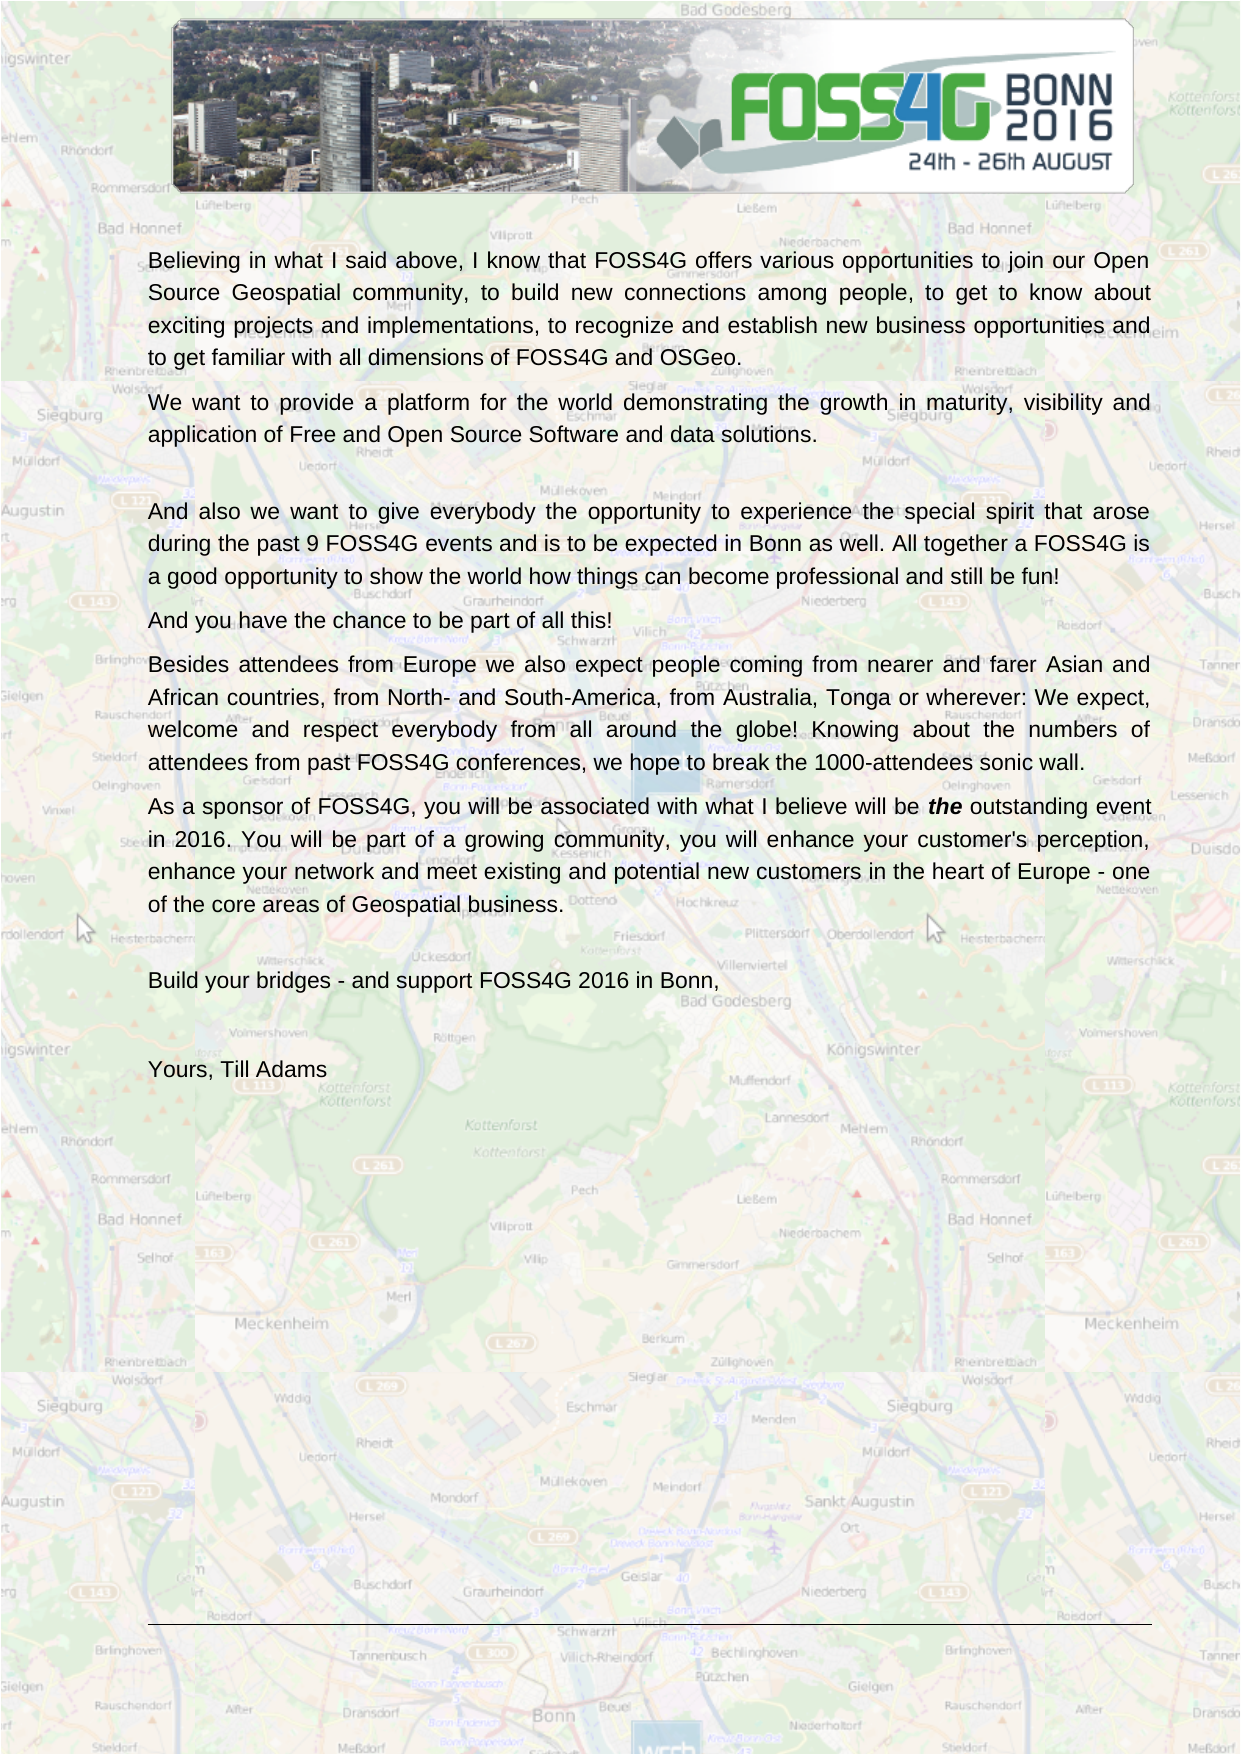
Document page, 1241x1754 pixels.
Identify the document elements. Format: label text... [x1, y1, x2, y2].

text We want to provide a platform for the world demonstrating the growth in maturity, visibility and application of Free and Open Source Software and data solutions. [148, 384, 1152, 449]
text Yours, Till Adams [148, 1051, 1152, 1084]
text Build your bridges - and support FOSS4G 2016 in Bonn, [148, 930, 1152, 995]
text As a sponsor of FOSS4G, you will be associated with what I believe will be the outstanding event in 2016. You will be part of a growing community, you will enhance your customer's perception, enhance your network and meet existing and potential new customers in the heart of Europe - one of the core areas of Geospatial business. [148, 788, 1152, 918]
text Besides attendees from Europe we also expect people coming from nearer and farer Asian and African countries, from North- and South-America, from Australia, Tonga or wherever: We expect, welcome and respect everybody from all around the globe! Knowing about the numbers of attendees from past FOSS4G conferences, we hope to break the 1000-attendees sonic wall. [148, 647, 1152, 777]
text Believing in what I said above, I know that FOSS4G offers various opportunities to join our Open Source Geospatial community, to build new connections among people, to get to know about exciting projects and implementations, to recognize and establish new business opportunities and to get familiar with all dimensions of FOSS4G and OSGeo. [148, 118, 1152, 372]
text And you have the chance to be part of all this! [148, 602, 1152, 635]
text And also we want to give everybody the opportunity to experience the special spirit that arose during the past 9 FOSS4G events and is to be expected in Bonn as well. All together a FOSS4G is a good opportunity to show the world how things can become professional and still be fun! [148, 461, 1152, 591]
picture [154, 2, 1152, 210]
